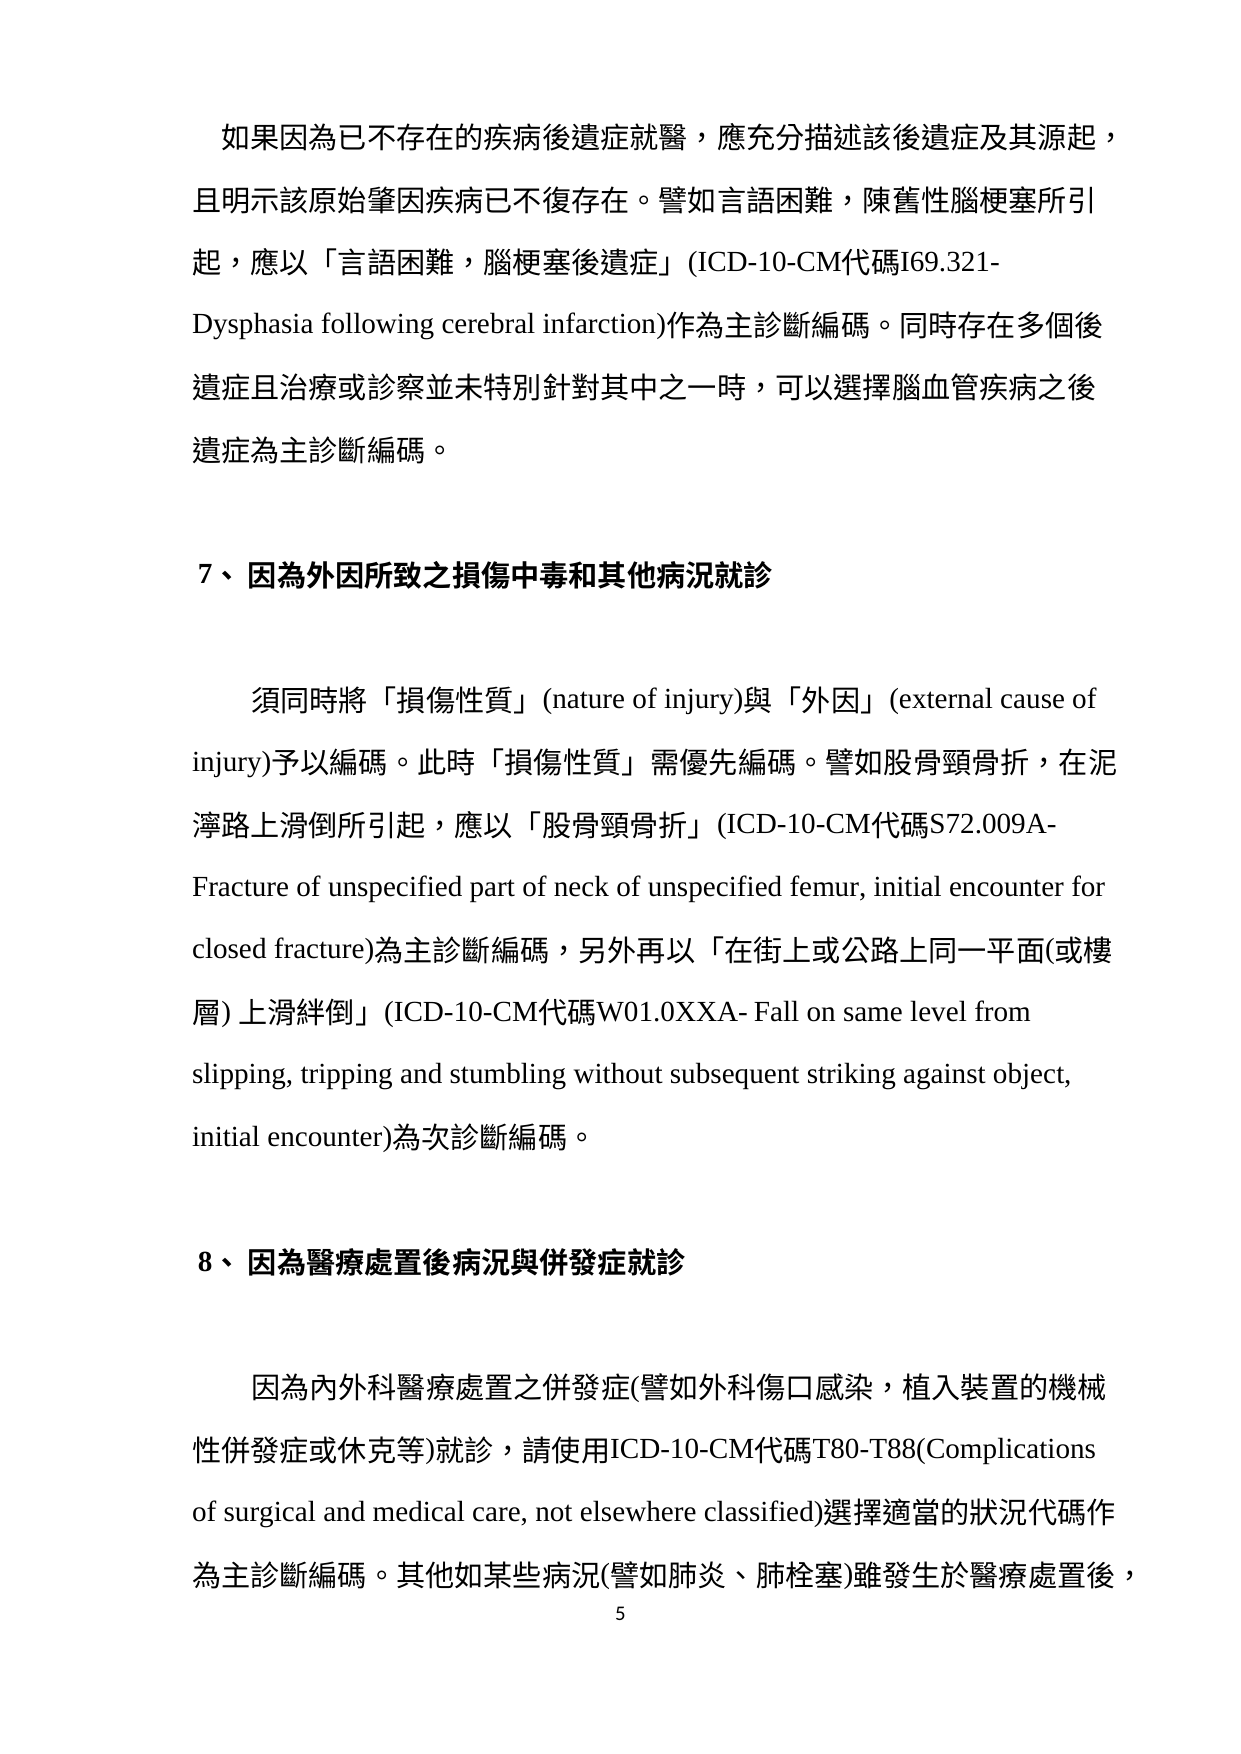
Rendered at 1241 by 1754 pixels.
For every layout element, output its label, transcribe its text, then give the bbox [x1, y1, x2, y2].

text 如果因為已不存在的疾病後遺症就醫，應充分描述該後遺症及其源起，且明示該原始肇因疾病已不復存在。譬如言語困難，陳舊性腦梗塞所引起，應以「言語困難，腦梗塞後遺症」(ICD-10-CM代碼I69.321- Dysphasia following cerebral infarction)作為主診斷編碼。同時存在多個後遺症且治療或診察並未特別針對其中之一時，可以選擇腦血管疾病之後遺症為主診斷編碼。 [192, 94, 1122, 469]
list 因為醫療處置後病況與併發症就診 [198, 1219, 1122, 1282]
text 須同時將「損傷性質」(nature of injury)與「外因」(external cause of injury)予以編碼。此時「損傷性質」需優先編碼。譬如股骨頸骨折，在泥濘路上滑倒所引起，應以「股骨頸骨折」(ICD-10-CM代碼S72.009A- Fracture of unspecified part of neck of unspecified femur, initial encounter for closed fracture)為主診斷編碼，另外再以「在街上或公路上同一平面(或樓層) 上滑絆倒」(ICD-10-CM代碼W01.0XXA- Fall on same level from slipping, tripping and stumbling without subsequent striking against object, initial encounter)為次診斷編碼。 [192, 657, 1122, 1157]
text 因為內外科醫療處置之併發症(譬如外科傷口感染，植入裝置的機械性併發症或休克等)就診，請使用ICD-10-CM代碼T80-T88(Complications of surgical and medical care, not elsewhere classified)選擇適當的狀況代碼作為主診斷編碼。其他如某些病況(譬如肺炎、肺栓塞)雖發生於醫療處置後，但並不認為有特定因果關係，所以只依一般方式編碼即可，但可以選擇性地使用ICD-10-CM代碼Y83-Y84(Surgical and other medical procedures as the cause of abnormal reaction of the patient, or of later complication,without mention of misadventure at the time of the procedure)為次診斷，以確認其與醫療處置之關係。譬如甲狀腺低能症，一年前甲狀腺切除術後所引起，應以「手術後甲狀腺低能症」(ICD-10-CM代碼E89.0- Postprocedural hypothyroidism)為主診斷編碼。 [192, 1344, 1122, 1594]
list 因為外因所致之損傷中毒和其他病況就診 [198, 532, 1122, 594]
